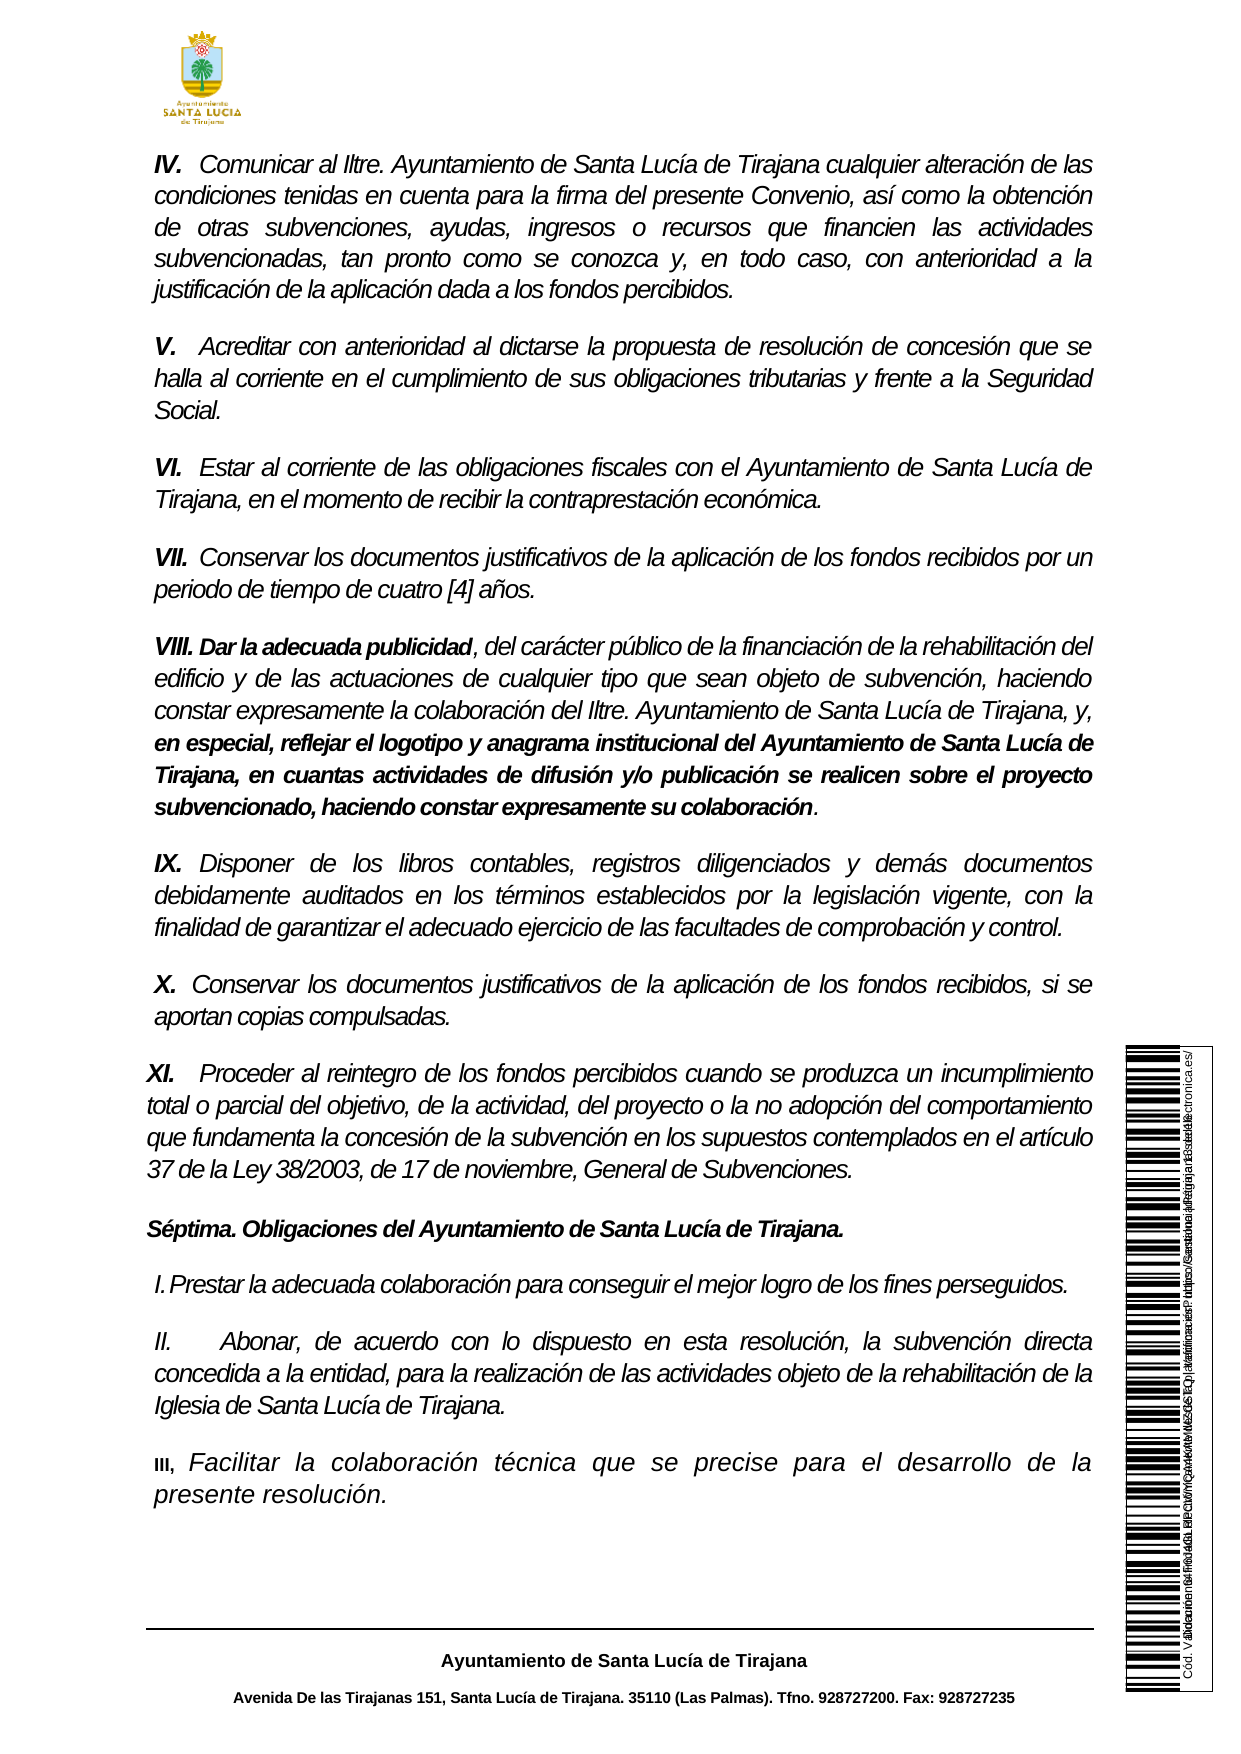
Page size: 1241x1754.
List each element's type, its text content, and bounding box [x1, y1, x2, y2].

list Estar al corriente de las obligaciones fiscales con el Ayuntamiento de Santa Lucía de Tirajana, en el momento de recibir la contraprestación económica. [154, 451, 1094, 515]
table_header Cód. Validación: 64F6J4GLRPCWYQA4KAMMZGSTQ | Verificación: https://santaluciadetirajana.sedelectronica.es/ Documento firmado electrónicamente desde la plataforma esPublico Gestiona | Página 13 de 16 [1180, 1047, 1212, 1691]
list Disponer de los libros contables, registros diligenciados y demás documentos debidamente auditados en los términos establecidos por la legislación vigente, con la finalidad de garantizar el adecuado ejercicio de las facultades de comprobación y control. [154, 847, 1094, 943]
list Proceder al reintegro de los fondos percibidos cuando se produzca un incumplimiento total o parcial del objetivo, de la actividad, del proyecto o la no adopción del comportamiento que fundamenta la concesión de la subvención en los supuestos contemplados en el artículo 37 de la Ley 38/2003, de 17 de noviembre, General de Subvenciones. [146, 1057, 1094, 1185]
list Conservar los documentos justificativos de la aplicación de los fondos recibidos por un periodo de tiempo de cuatro [4] años. [154, 541, 1094, 605]
text Séptima. Obligaciones del Ayuntamiento de Santa Lucía de Tirajana. [146, 1216, 1094, 1242]
text III, Facilitar la colaboración técnica que se precise para el desarrollo de la presente resolución. [154, 1446, 1094, 1510]
list Prestar la adecuada colaboración para conseguir el mejor logro de los fines perseguidos. [154, 1273, 1094, 1299]
picture [1127, 1047, 1180, 1691]
list Abonar, de acuerdo con lo dispuesto en esta resolución, la subvención directa concedida a la entidad, para la realización de las actividades objeto de la rehabilitación de la Iglesia de Santa Lucía de Tirajana. [154, 1325, 1094, 1421]
list Dar la adecuada publicidad, del carácter público de la financiación de la rehabilitación del edificio y de las actuaciones de cualquier tipo que sean objeto de subvención, haciendo constar expresamente la colaboración del Iltre. Ayuntamiento de Santa Lucía de Tirajana, y, en especial, reflejar el logotipo y anagrama institucional del Ayuntamiento de Santa Lucía de Tirajana, en cuantas actividades de difusión y/o publicación se realicen sobre el proyecto subvencionado, haciendo constar expresamente su colaboración. [154, 629, 1094, 822]
list Conservar los documentos justificativos de la aplicación de los fondos recibidos, si se aportan copias compulsadas. [154, 968, 1094, 1032]
list Comunicar al Iltre. Ayuntamiento de Santa Lucía de Tirajana cualquier alteración de las condiciones tenidas en cuenta para la firma del presente Convenio, así como la obtención de otras subvenciones, ayudas, ingresos o recursos que financien las actividades subvencionadas, tan pronto como se conozca y, en todo caso, con anterioridad a la justificación de la aplicación dada a los fondos percibidos. [154, 148, 1094, 305]
list Acreditar con anterioridad al dictarse la propuesta de resolución de concesión que se halla al corriente en el cumplimiento de sus obligaciones tributarias y frente a la Seguridad Social. [154, 330, 1094, 426]
picture [163, 31, 242, 126]
text Ayuntamiento de Santa Lucía de Tirajana [154, 1651, 1094, 1672]
text Avenida De las Tirajanas 151, Santa Lucía de Tirajana. 35110 (Las Palmas). Tfno. 928727200. Fax: 928727235 [154, 1689, 1094, 1707]
